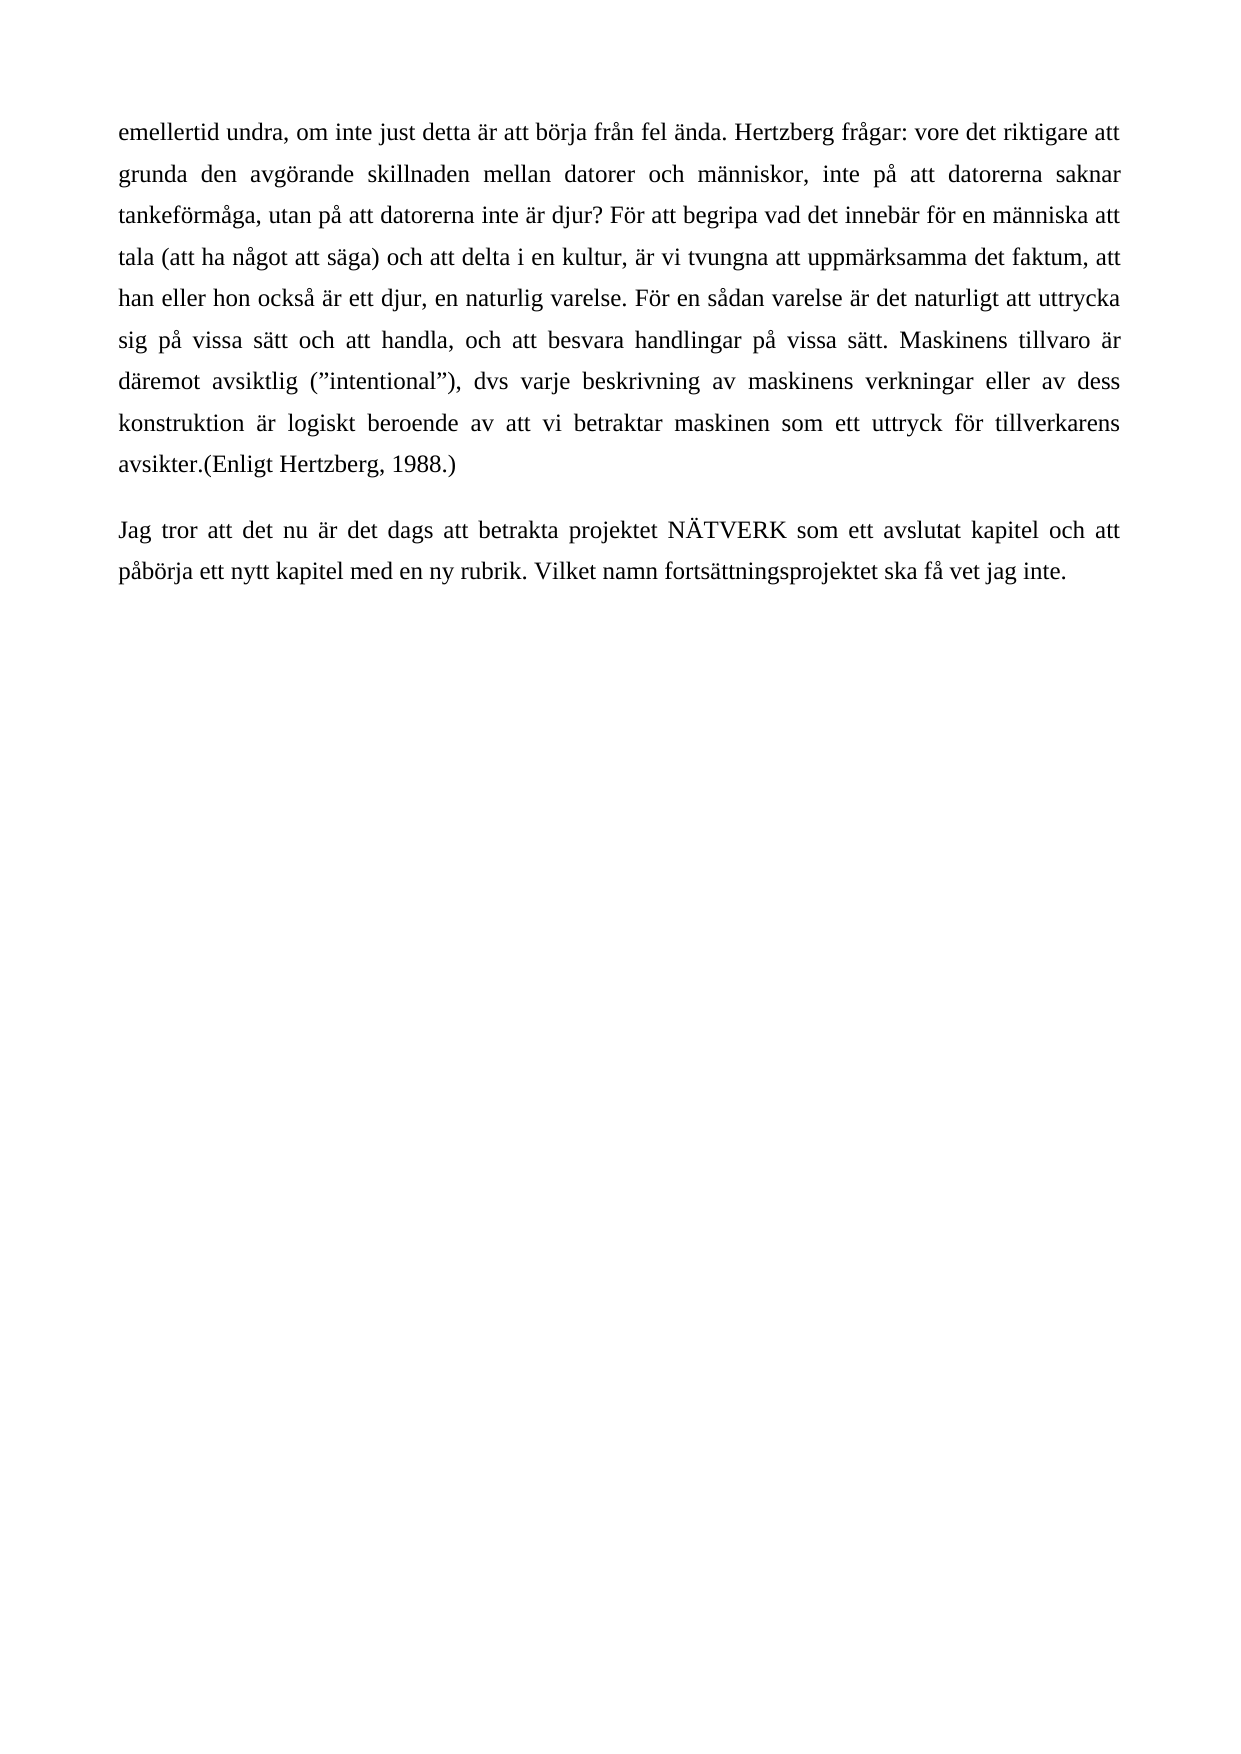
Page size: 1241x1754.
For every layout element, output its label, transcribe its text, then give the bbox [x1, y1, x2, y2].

text emellertid undra, om inte just detta är att börja från fel ända. Hertzberg frågar: vore det riktigare att grunda den avgörande skillnaden mellan datorer och människor, inte på att datorerna saknar tankeförmåga, utan på att datorerna inte är djur? För att begripa vad det innebär för en människa att tala (att ha något att säga) och att delta i en kultur, är vi tvungna att uppmärksamma det faktum, att han eller hon också är ett djur, en naturlig varelse. För en sådan varelse är det naturligt att uttrycka sig på vissa sätt och att handla, och att besvara handlingar på vissa sätt. Maskinens tillvaro är däremot avsiktlig (”intentional”), dvs varje beskrivning av maskinens verkningar eller av dess konstruktion är logiskt beroende av att vi betraktar maskinen som ett uttryck för tillverkarens avsikter.(Enligt Hertzberg, 1988.) [118, 118, 1122, 478]
text Jag tror att det nu är det dags att betrakta projektet NÄTVERK som ett avslutat kapitel och att påbörja ett nytt kapitel med en ny rubrik. Vilket namn fortsättningsprojektet ska få vet jag inte. [118, 516, 1122, 585]
